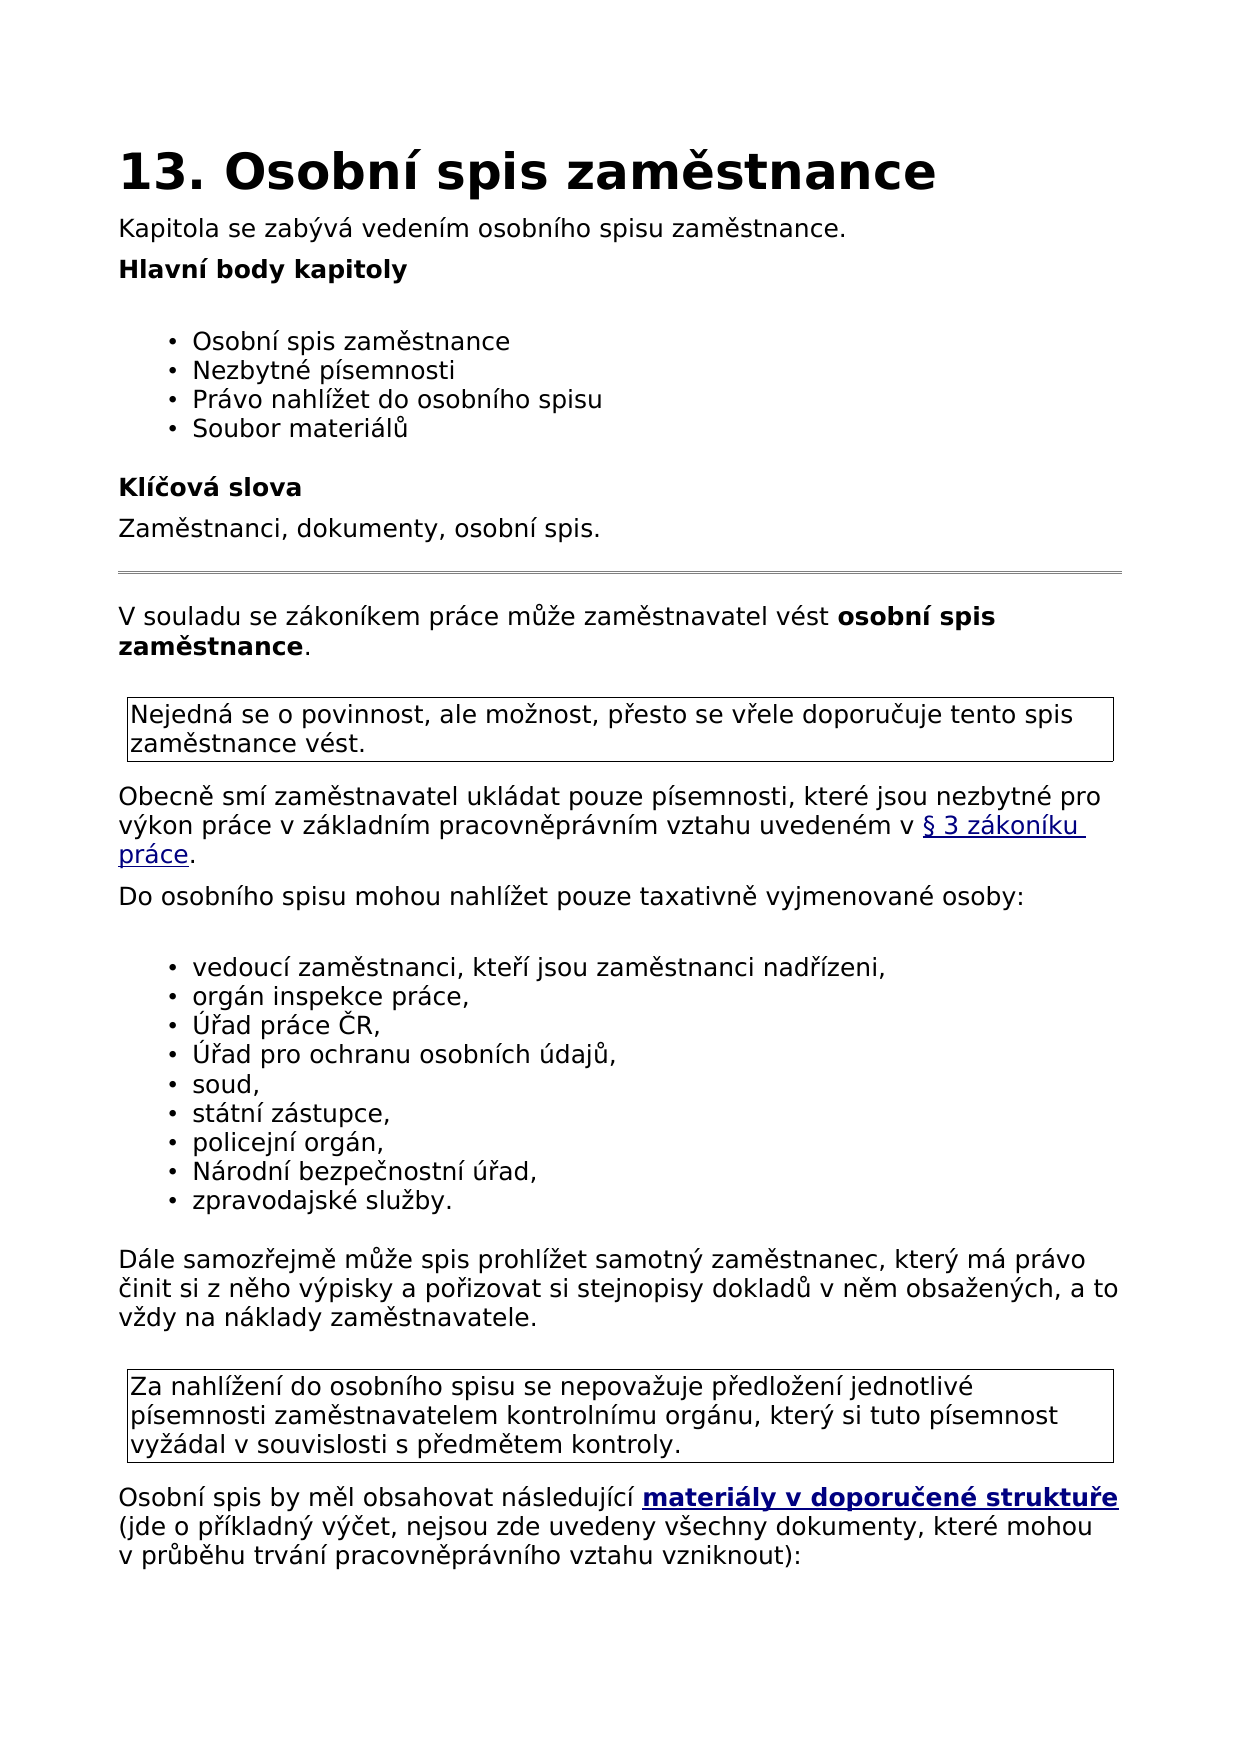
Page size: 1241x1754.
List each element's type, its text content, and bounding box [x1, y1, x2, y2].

text Kapitola se zabývá vedením osobního spisu zaměstnance. [118, 214, 1122, 243]
list Soubor materiálů [177, 414, 1122, 443]
text Osobní spis by měl obsahovat následující materiály v doporučené struktuře (jde o příkladný výčet, nejsou zde uvedeny všechny dokumenty, které mohou v průběhu trvání pracovněprávního vztahu vzniknout): [118, 1345, 1122, 1571]
list Nezbytné písemnosti [177, 356, 1122, 385]
text Obecně smí zaměstnavatel ukládat pouze písemnosti, které jsou nezbytné pro výkon práce v základním pracovněprávním vztahu uvedeném v § 3 zákoníku práce. [118, 673, 1122, 869]
text Klíčová slova [118, 473, 1122, 502]
list Národní bezpečnostní úřad, [177, 1157, 1122, 1187]
text Dále samozřejmě může spis prohlížet samotný zaměstnanec, který má právo činit si z něho výpisky a pořizovat si stejnopisy dokladů v něm obsažených, a to vždy na náklady zaměstnavatele. [118, 1245, 1122, 1333]
table_header Nejedná se o povinnost, ale možnost, přesto se vřele doporučuje tento spis zaměstnance vést. [128, 698, 1113, 761]
list orgán inspekce práce, [177, 982, 1122, 1012]
text V souladu se zákoníkem práce může zaměstnavatel vést osobní spis zaměstnance. [118, 602, 1122, 661]
list státní zástupce, [177, 1099, 1122, 1128]
list soud, [177, 1070, 1122, 1099]
text Do osobního spisu mohou nahlížet pouze taxativně vyjmenované osoby: [118, 882, 1122, 911]
list Osobní spis zaměstnance [177, 327, 1122, 356]
list Úřad pro ochranu osobních údajů, [177, 1041, 1122, 1070]
list Právo nahlížet do osobního spisu [177, 385, 1122, 414]
list Úřad práce ČR, [177, 1012, 1122, 1041]
text Hlavní body kapitoly [118, 256, 1122, 285]
table_header Za nahlížení do osobního spisu se nepovažuje předložení jednotlivé písemnosti zaměstnavatelem kontrolnímu orgánu, který si tuto písemnost vyžádal v souvislosti s předmětem kontroly. [128, 1370, 1113, 1462]
subtitle 13. Osobní spis zaměstnance [118, 143, 1122, 201]
text Zaměstnanci, dokumenty, osobní spis. [118, 514, 1122, 544]
list policejní orgán, [177, 1128, 1122, 1157]
list vedoucí zaměstnanci, kteří jsou zaměstnanci nadřízeni, [177, 953, 1122, 982]
list zpravodajské služby. [177, 1187, 1122, 1216]
